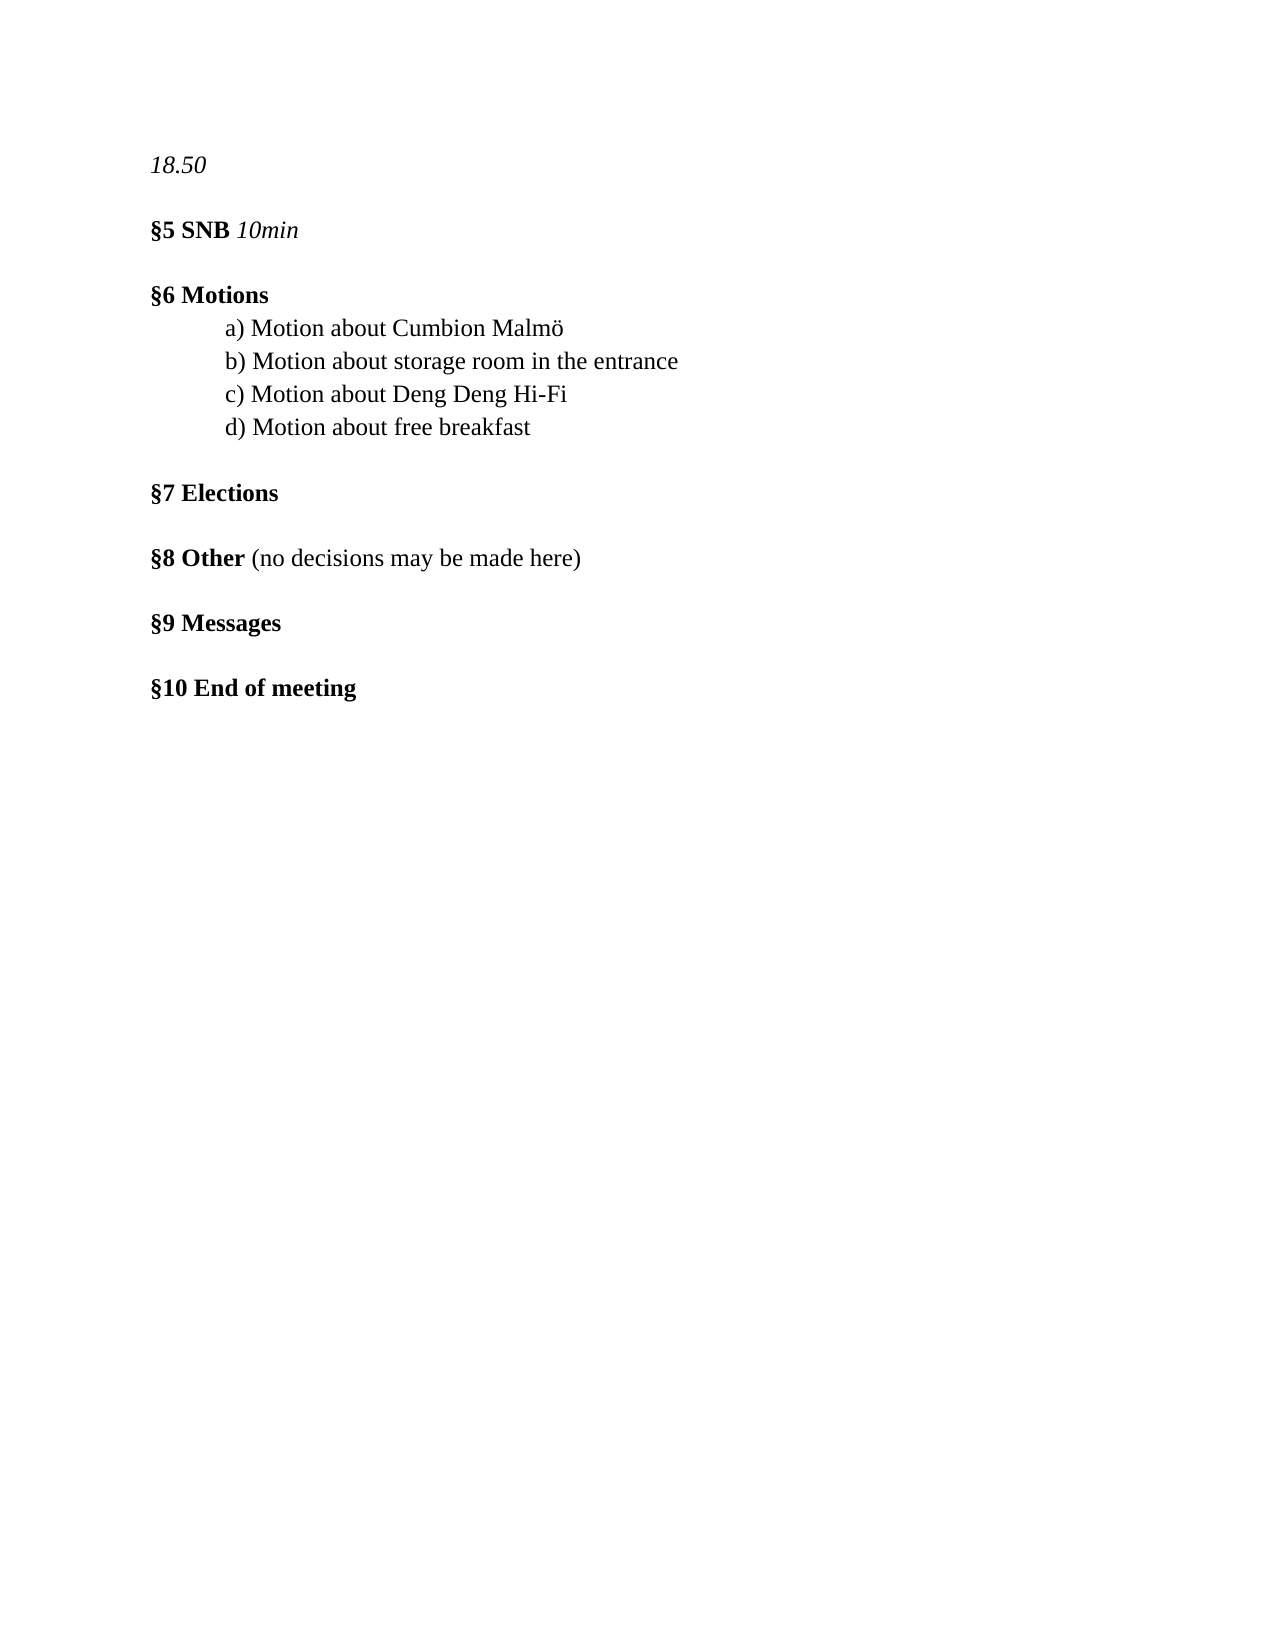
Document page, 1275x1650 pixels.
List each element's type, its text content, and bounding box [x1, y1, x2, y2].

text §5 SNB 10min [150, 215, 1125, 244]
text a) Motion about Cumbion Malmö [150, 313, 1125, 342]
text d) Motion about free breakfast [150, 412, 1125, 441]
text b) Motion about storage room in the entrance [150, 346, 1125, 375]
text §6 Motions [150, 280, 1125, 309]
text §8 Other (no decisions may be made here) [150, 543, 1125, 572]
text §10 End of meeting [150, 673, 1125, 702]
text 18.50 [150, 150, 1125, 179]
text c) Motion about Deng Deng Hi-Fi [150, 379, 1125, 408]
text §9 Messages [150, 608, 1125, 637]
text §7 Elections [150, 478, 1125, 506]
